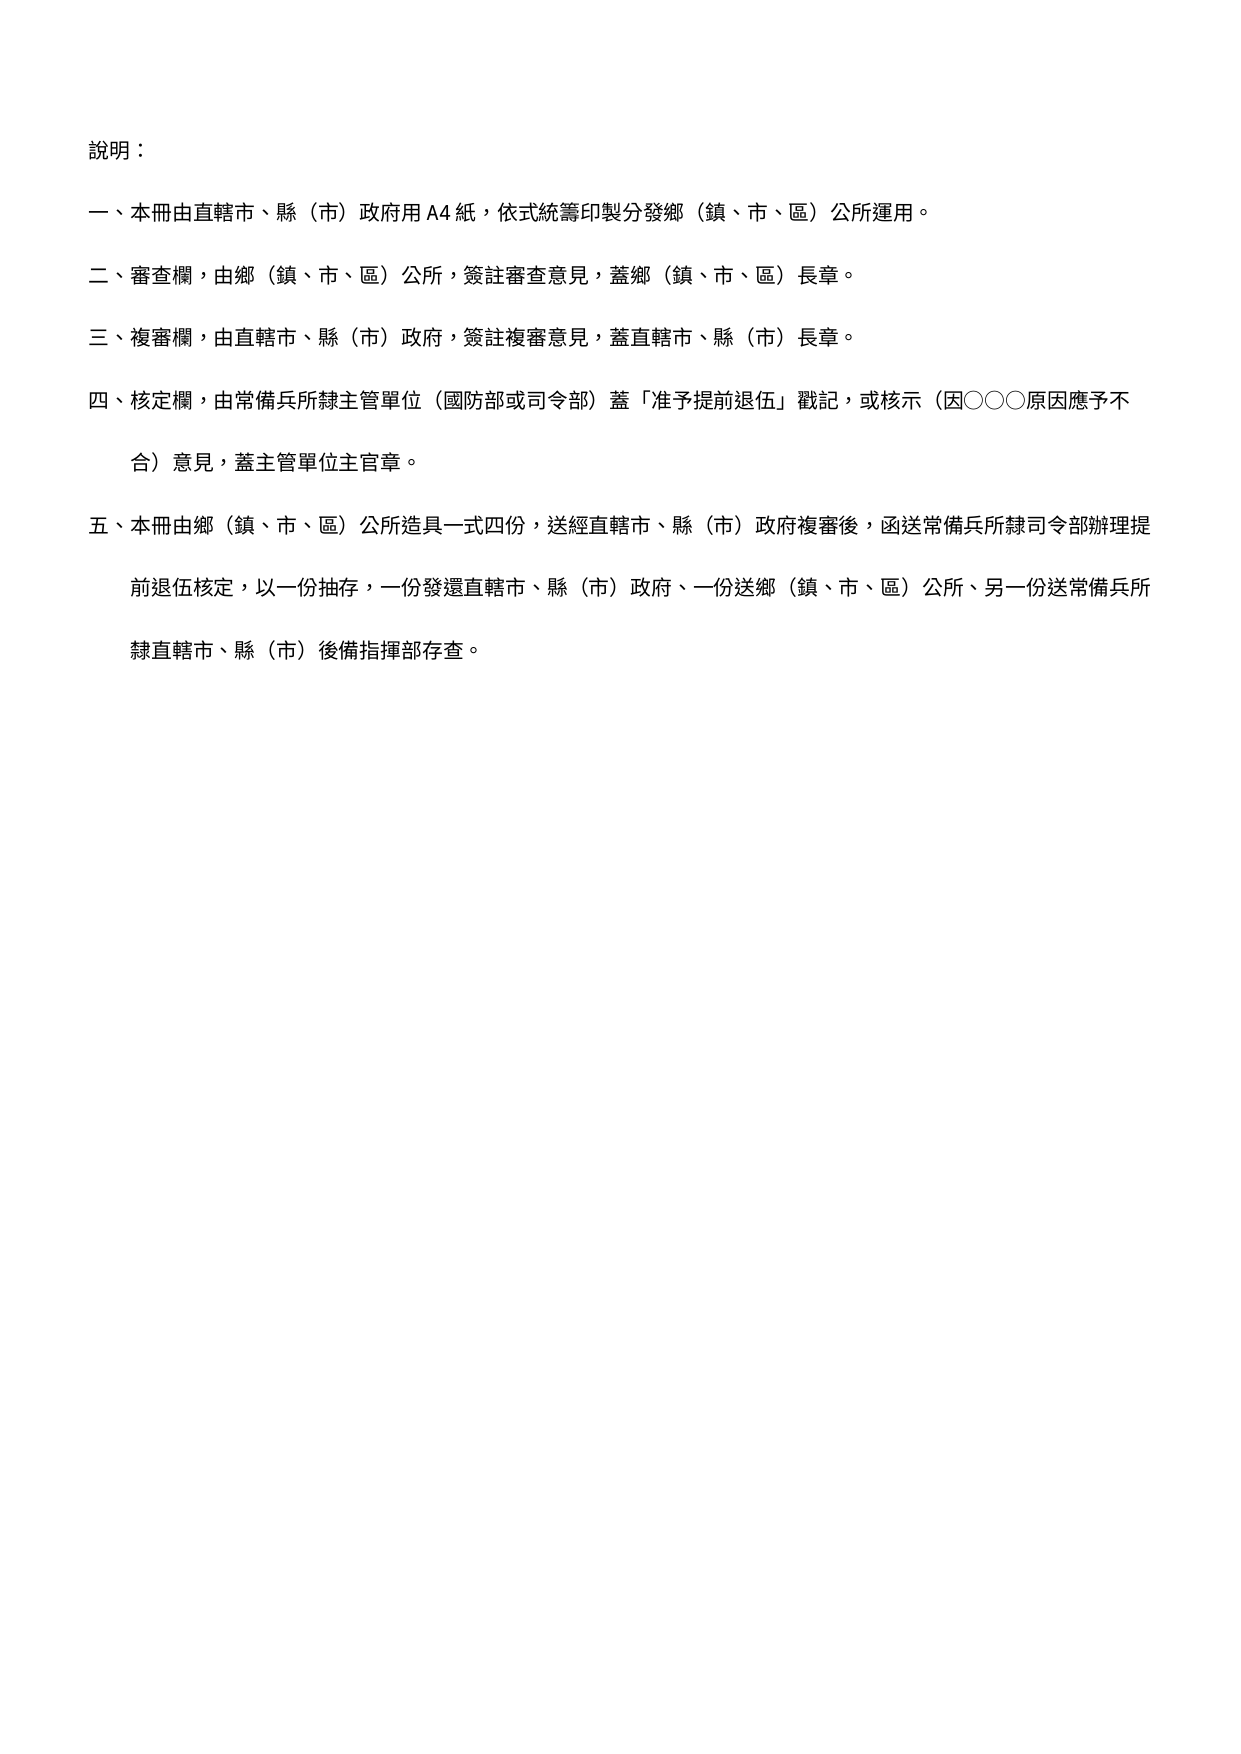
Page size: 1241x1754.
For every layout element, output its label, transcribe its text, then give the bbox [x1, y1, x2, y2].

text 說明： [89, 108, 1169, 170]
text 一、本冊由直轄市、縣（市）政府用A4紙，依式統籌印製分發鄉（鎮、市、區）公所運用。 [89, 170, 1169, 233]
text 五、本冊由鄉（鎮、市、區）公所造具一式四份，送經直轄市、縣（市）政府複審後，函送常備兵所隸司令部辦理提前退伍核定，以一份抽存，一份發還直轄市、縣（市）政府、一份送鄉（鎮、市、區）公所、另一份送常備兵所隸直轄市、縣（市）後備指揮部存查。 [89, 483, 1169, 670]
text 四、核定欄，由常備兵所隸主管單位（國防部或司令部）蓋「准予提前退伍」戳記，或核示（因○○○原因應予不合）意見，蓋主管單位主官章。 [89, 358, 1169, 483]
text 二、審查欄，由鄉（鎮、市、區）公所，簽註審查意見，蓋鄉（鎮、市、區）長章。 [89, 233, 1169, 295]
text 三、複審欄，由直轄市、縣（市）政府，簽註複審意見，蓋直轄市、縣（市）長章。 [89, 295, 1169, 358]
